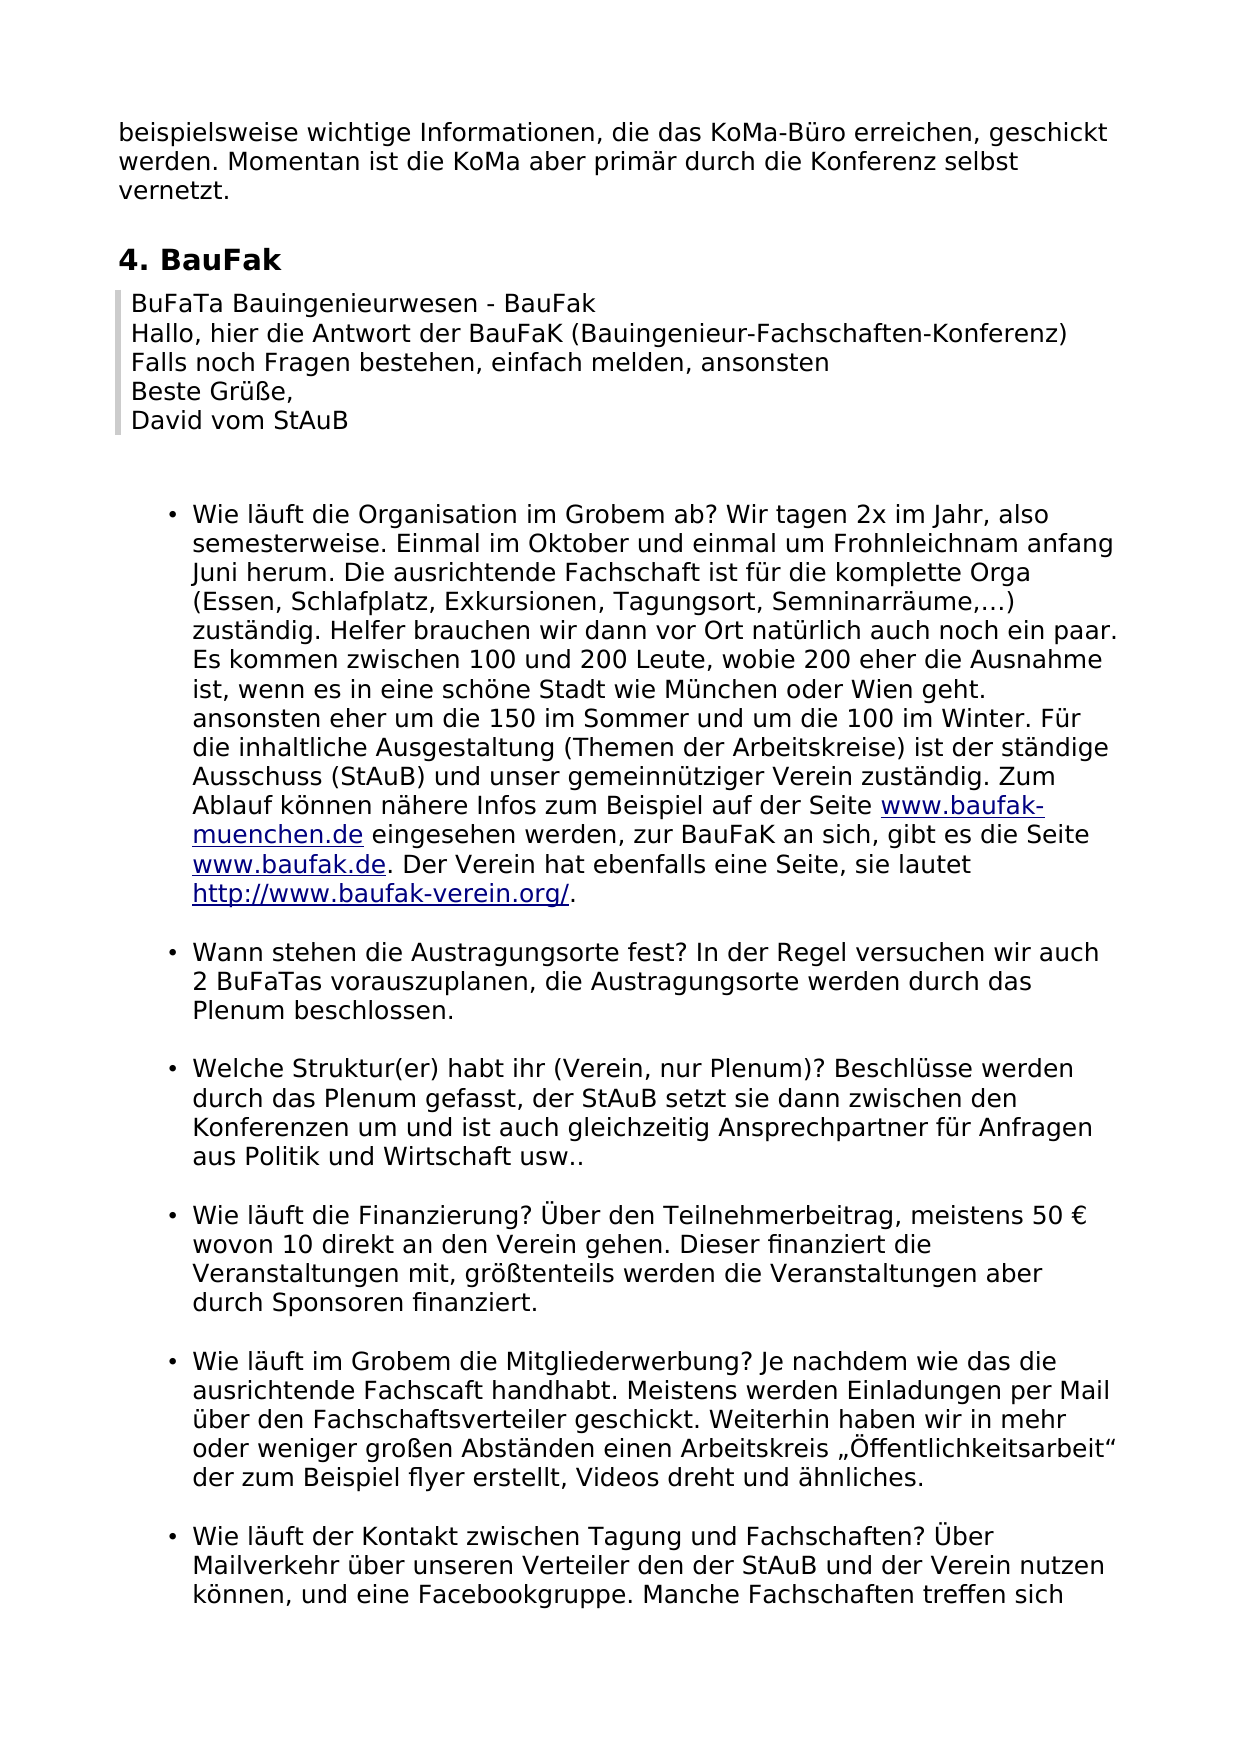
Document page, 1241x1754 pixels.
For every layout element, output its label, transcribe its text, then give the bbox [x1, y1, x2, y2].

list Wann stehen die Austragungsorte fest? In der Regel versuchen wir auch 2 BuFaTas vorauszuplanen, die Austragungsorte werden durch das Plenum beschlossen. [177, 938, 1122, 1025]
list Wie läuft die Organisation im Grobem ab? Wir tagen 2x im Jahr, also semesterweise. Einmal im Oktober und einmal um Frohnleichnam anfang Juni herum. Die ausrichtende Fachschaft ist für die komplette Orga (Essen, Schlafplatz, Exkursionen, Tagungsort, Semninarräume,…) zuständig. Helfer brauchen wir dann vor Ort natürlich auch noch ein paar. Es kommen zwischen 100 und 200 Leute, wobie 200 eher die Ausnahme ist, wenn es in eine schöne Stadt wie München oder Wien geht. ansonsten eher um die 150 im Sommer und um die 100 im Winter. Für die inhaltliche Ausgestaltung (Themen der Arbeitskreise) ist der ständige Ausschuss (StAuB) und unser gemeinnütziger Verein zuständig. Zum Ablauf können nähere Infos zum Beispiel auf der Seite www.baufak-muenchen.de eingesehen werden, zur BauFaK an sich, gibt es die Seite www.baufak.de. Der Verein hat ebenfalls eine Seite, sie lautet http://www.baufak-verein.org/. [177, 500, 1122, 908]
list Welche Struktur(er) habt ihr (Verein, nur Plenum)? Beschlüsse werden durch das Plenum gefasst, der StAuB setzt sie dann zwischen den Konferenzen um und ist auch gleichzeitig Ansprechpartner für Anfragen aus Politik und Wirtschaft usw.. [177, 1055, 1122, 1171]
subtitle 4. BauFak [118, 243, 1122, 277]
table_header BuFaTa Bauingenieurwesen - BauFak Hallo, hier die Antwort der BauFaK (Bauingenieur-Fachschaften-Konferenz) Falls noch Fragen bestehen, einfach melden, ansonsten Beste Grüße, David vom StAuB [121, 290, 1122, 435]
list Wie läuft im Grobem die Mitgliederwerbung? Je nachdem wie das die ausrichtende Fachscaft handhabt. Meistens werden Einladungen per Mail über den Fachschaftsverteiler geschickt. Weiterhin haben wir in mehr oder weniger großen Abständen einen Arbeitskreis „Öffentlichkeitsarbeit“ der zum Beispiel flyer erstellt, Videos dreht und ähnliches. [177, 1347, 1122, 1493]
list Wie läuft der Kontakt zwischen Tagung und Fachschaften? Über Mailverkehr über unseren Verteiler den der StAuB und der Verein nutzen können, und eine Facebookgruppe. Manche Fachschaften treffen sich [177, 1522, 1122, 1610]
text beispielsweise wichtige Informationen, die das KoMa-Büro erreichen, geschickt werden. Momentan ist die KoMa aber primär durch die Konferenz selbst vernetzt. [118, 118, 1122, 206]
list Wie läuft die Finanzierung? Über den Teilnehmerbeitrag, meistens 50 € wovon 10 direkt an den Verein gehen. Dieser finanziert die Veranstaltungen mit, größtenteils werden die Veranstaltungen aber durch Sponsoren finanziert. [177, 1201, 1122, 1317]
